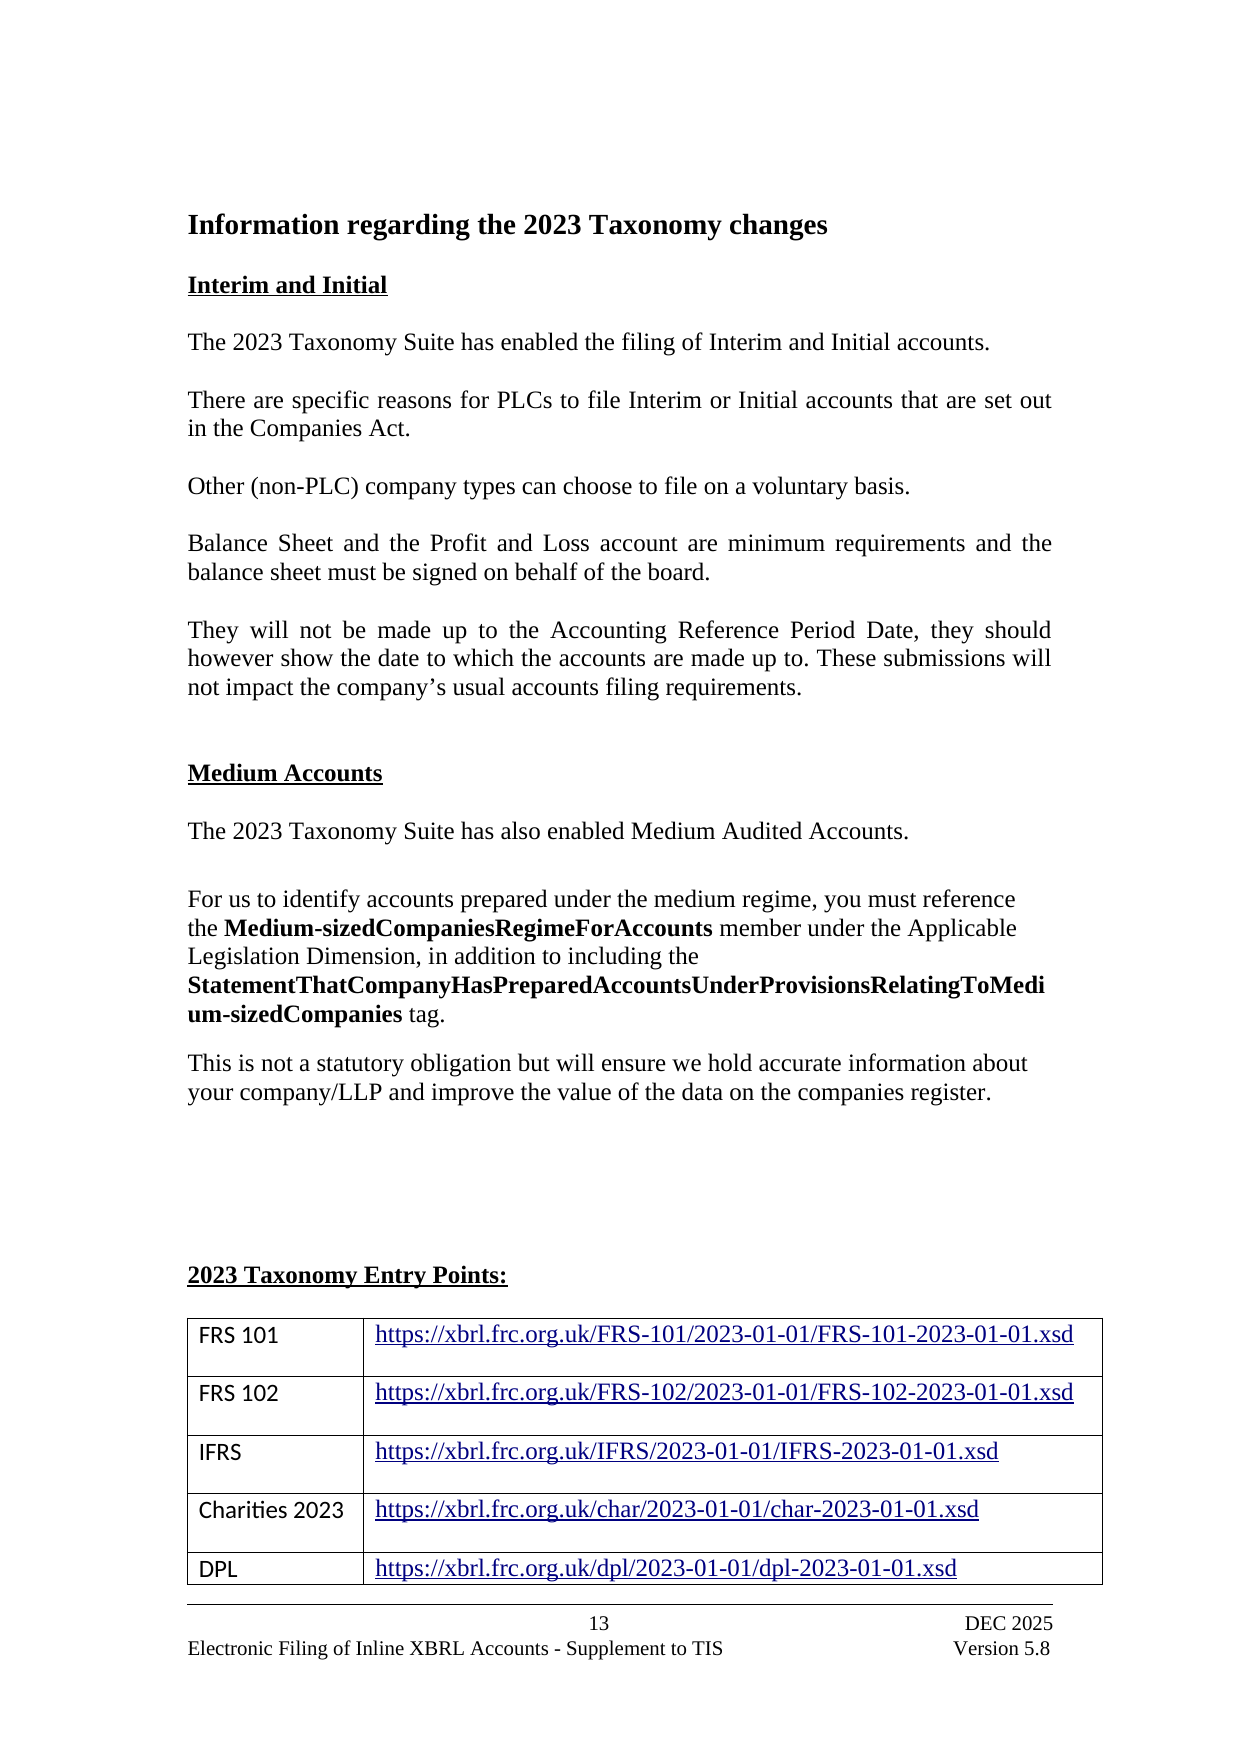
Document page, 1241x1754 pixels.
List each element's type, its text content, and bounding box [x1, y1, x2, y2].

table_cell https://xbrl.frc.org.uk/IFRS/2023-01-01/IFRS-2023-01-01.xsd [364, 1436, 1102, 1493]
table_cell https://xbrl.frc.org.uk/char/2023-01-01/char-2023-01-01.xsd [364, 1494, 1102, 1552]
table_cell IFRS [188, 1436, 363, 1493]
table_cell Charities 2023 [188, 1494, 363, 1552]
text They will not be made up to the Accounting Reference Period Date, they should however show the date to which the accounts are made up to. These submissions will not impact the company’s usual accounts filing requirements. [187, 615, 1053, 701]
table_cell https://xbrl.frc.org.uk/dpl/2023-01-01/dpl-2023-01-01.xsd [364, 1553, 1102, 1583]
text Other (non-PLC) company types can choose to file on a voluntary basis. [187, 471, 1053, 500]
table_cell https://xbrl.frc.org.uk/FRS-102/2023-01-01/FRS-102-2023-01-01.xsd [364, 1377, 1102, 1435]
text For us to identify accounts prepared under the medium regime, you must reference the Medium-sizedCompaniesRegimeForAccounts member under the Applicable Legislation Dimension, in addition to including the StatementThatCompanyHasPreparedAccountsUnderProvisionsRelatingToMedium-sizedCompanies tag. [187, 884, 1053, 1028]
table_header https://xbrl.frc.org.uk/FRS-101/2023-01-01/FRS-101-2023-01-01.xsd [364, 1319, 1102, 1376]
text Information regarding the 2023 Taxonomy changes [187, 207, 1053, 241]
table_cell FRS 102 [188, 1377, 363, 1435]
text This is not a statutory obligation but will ensure we hold accurate information about your company/LLP and improve the value of the data on the companies register. [187, 1048, 1053, 1106]
text Interim and Initial [187, 270, 1053, 298]
text The 2023 Taxonomy Suite has enabled the filing of Interim and Initial accounts. [187, 327, 1053, 356]
text Balance Sheet and the Profit and Loss account are minimum requirements and the balance sheet must be signed on behalf of the board. [187, 528, 1053, 586]
table_header FRS 101 [188, 1319, 363, 1376]
table_cell DPL [188, 1553, 363, 1583]
text 2023 Taxonomy Entry Points: [187, 1260, 1053, 1289]
text Medium Accounts [187, 758, 1053, 787]
text There are specific reasons for PLCs to file Interim or Initial accounts that are set out in the Companies Act. [187, 385, 1053, 442]
text The 2023 Taxonomy Suite has also enabled Medium Audited Accounts. [187, 816, 1053, 845]
